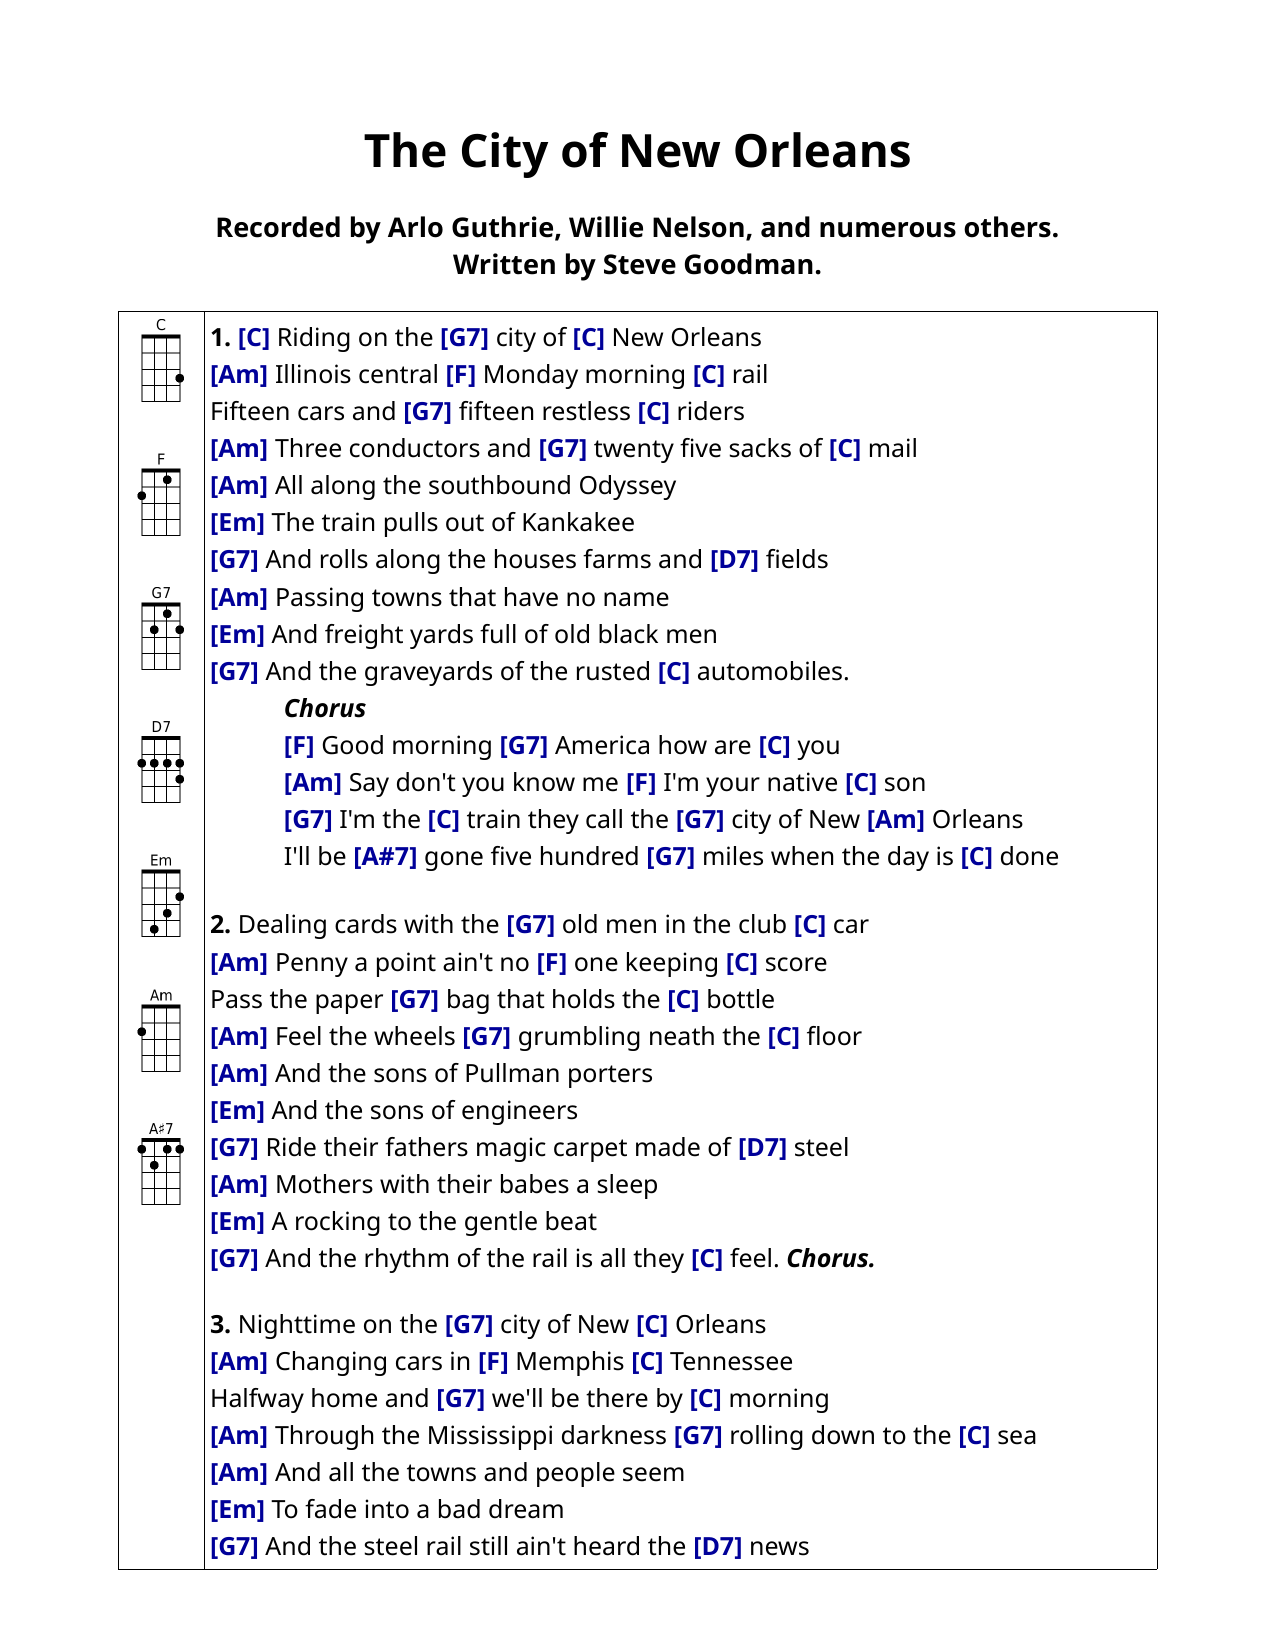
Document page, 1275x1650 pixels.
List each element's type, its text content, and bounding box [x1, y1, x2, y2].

picture [123, 1120, 199, 1220]
picture [123, 584, 199, 685]
text The City of New Orleans [118, 118, 1157, 181]
text Written by Steve Goodman. [118, 245, 1157, 282]
picture [123, 450, 199, 551]
picture [123, 316, 199, 417]
table_header [119, 1220, 204, 1569]
picture [123, 718, 199, 818]
table_header 1. [C] Riding on the [G7] city of [C] New Orleans [Am] Illinois central [F] Monday morning [C] rail Fifteen cars and [G7] fifteen restless [C] riders [Am] Three conductors and [G7] twenty five sacks of [C] mail [Am] All along the southbound Odyssey [Em] The train pulls out of Kankakee [G7] And rolls along the houses farms and [D7] fields [Am] Passing towns that have no name [Em] And freight yards full of old black men [G7] And the graveyards of the rusted [C] automobiles. Chorus [F] Good morning [G7] America how are [C] you [Am] Say don't you know me [F] I'm your native [C] son [G7] I'm the [C] train they call the [G7] city of New [Am] Orleans I'll be [A#7] gone five hundred [G7] miles when the day is [C] done 2. Dealing cards with the [G7] old men in the club [C] car [Am] Penny a point ain't no [F] one keeping [C] score Pass the paper [G7] bag that holds the [C] bottle [Am] Feel the wheels [G7] grumbling neath the [C] floor [Am] And the sons of Pullman porters [Em] And the sons of engineers [G7] Ride their fathers magic carpet made of [D7] steel [Am] Mothers with their babes a sleep [Em] A rocking to the gentle beat [G7] And the rhythm of the rail is all they [C] feel. Chorus. 3. Nighttime on the [G7] city of New [C] Orleans [Am] Changing cars in [F] Memphis [C] Tennessee Halfway home and [G7] we'll be there by [C] morning [Am] Through the Mississippi darkness [G7] rolling down to the [C] sea [Am] And all the towns and people seem [Em] To fade into a bad dream [G7] And the steel rail still ain't heard the [D7] news [205, 312, 1157, 1569]
picture [123, 852, 199, 952]
table_header [119, 312, 204, 1219]
picture [123, 986, 199, 1087]
text Recorded by Arlo Guthrie, Willie Nelson, and numerous others. [118, 208, 1157, 245]
